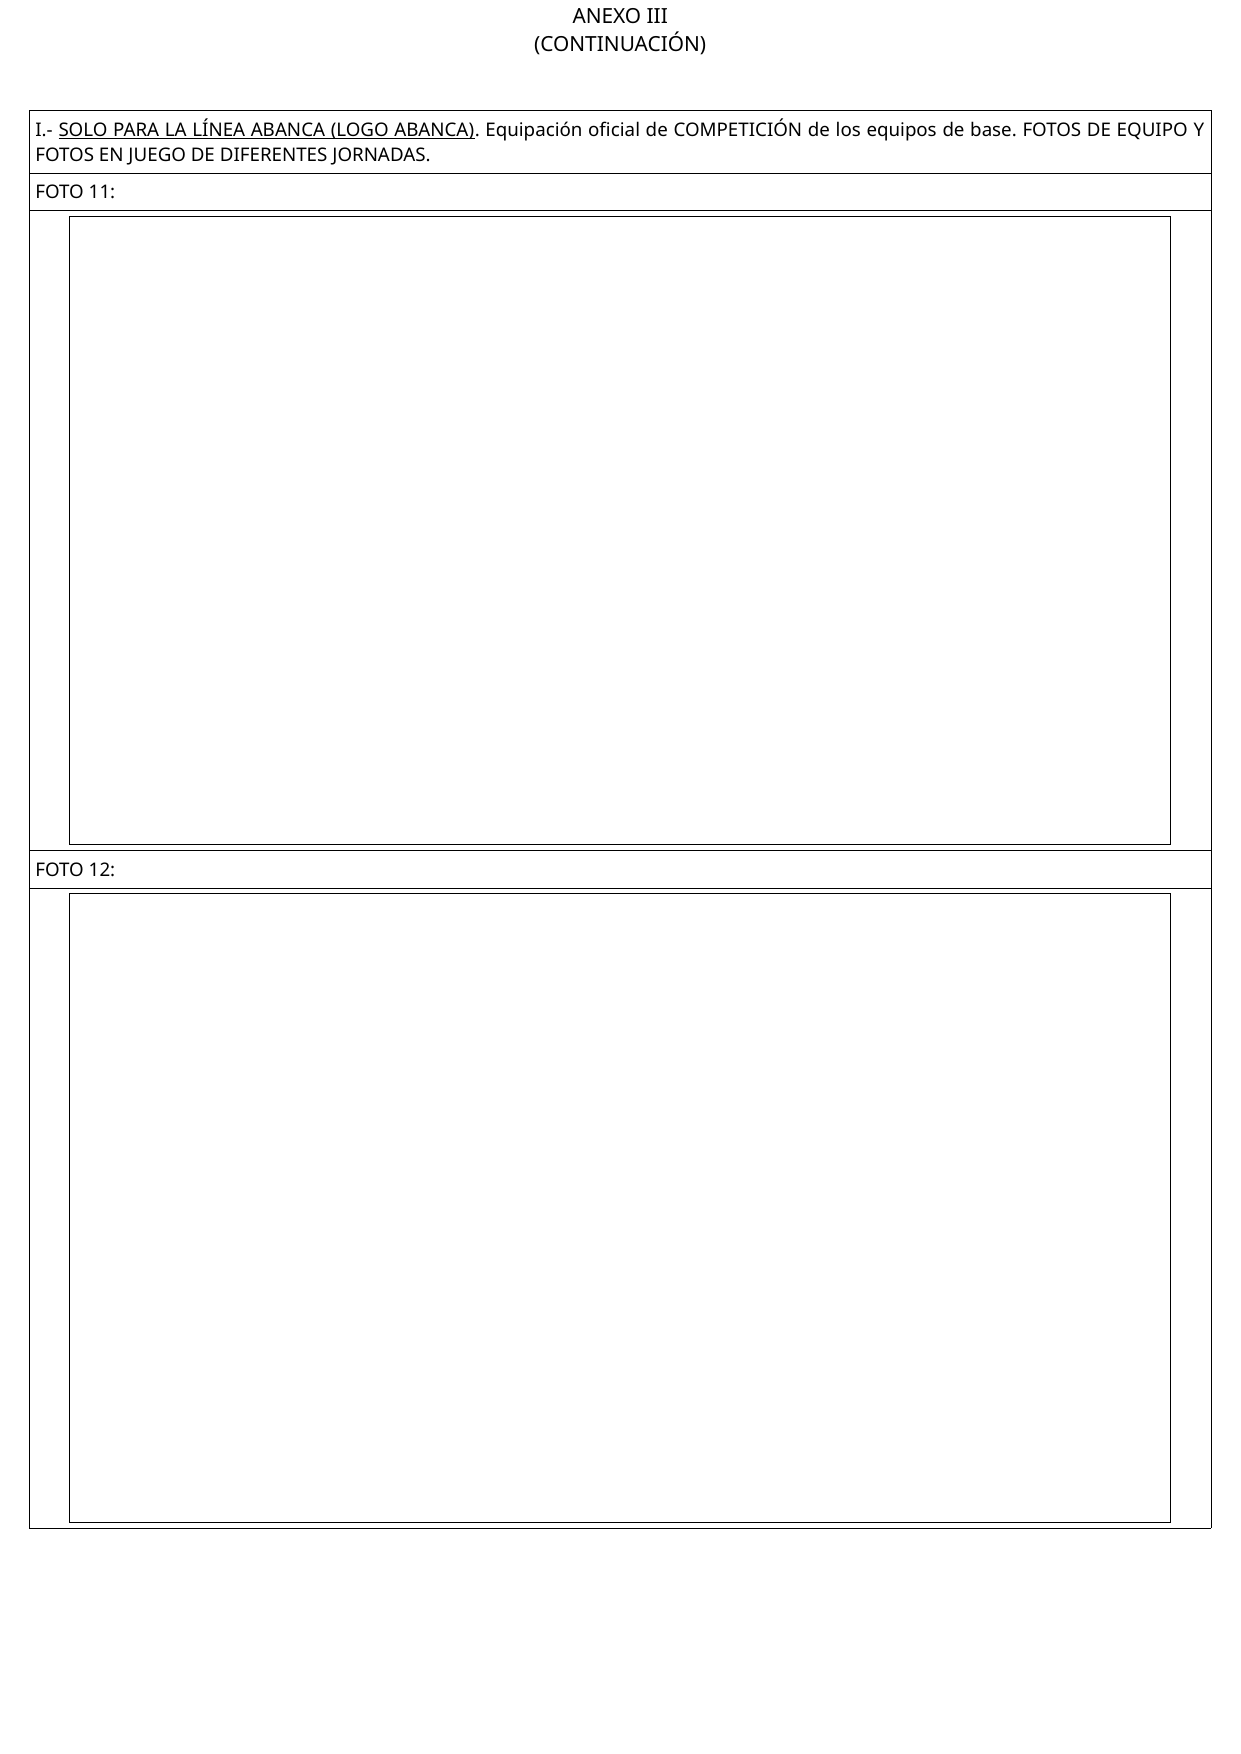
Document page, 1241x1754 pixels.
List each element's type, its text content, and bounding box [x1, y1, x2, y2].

table_header I.- SOLO PARA LA LÍNEA ABANCA (LOGO ABANCA). Equipación oficial de COMPETICIÓN de los equipos de base. FOTOS DE EQUIPO Y FOTOS EN JUEGO DE DIFERENTES JORNADAS. [30, 111, 1211, 173]
table_cell [30, 889, 1211, 1528]
table_cell FOTO 11: [30, 174, 1211, 210]
table_cell FOTO 12: [30, 851, 1211, 887]
table_cell [30, 211, 1211, 850]
